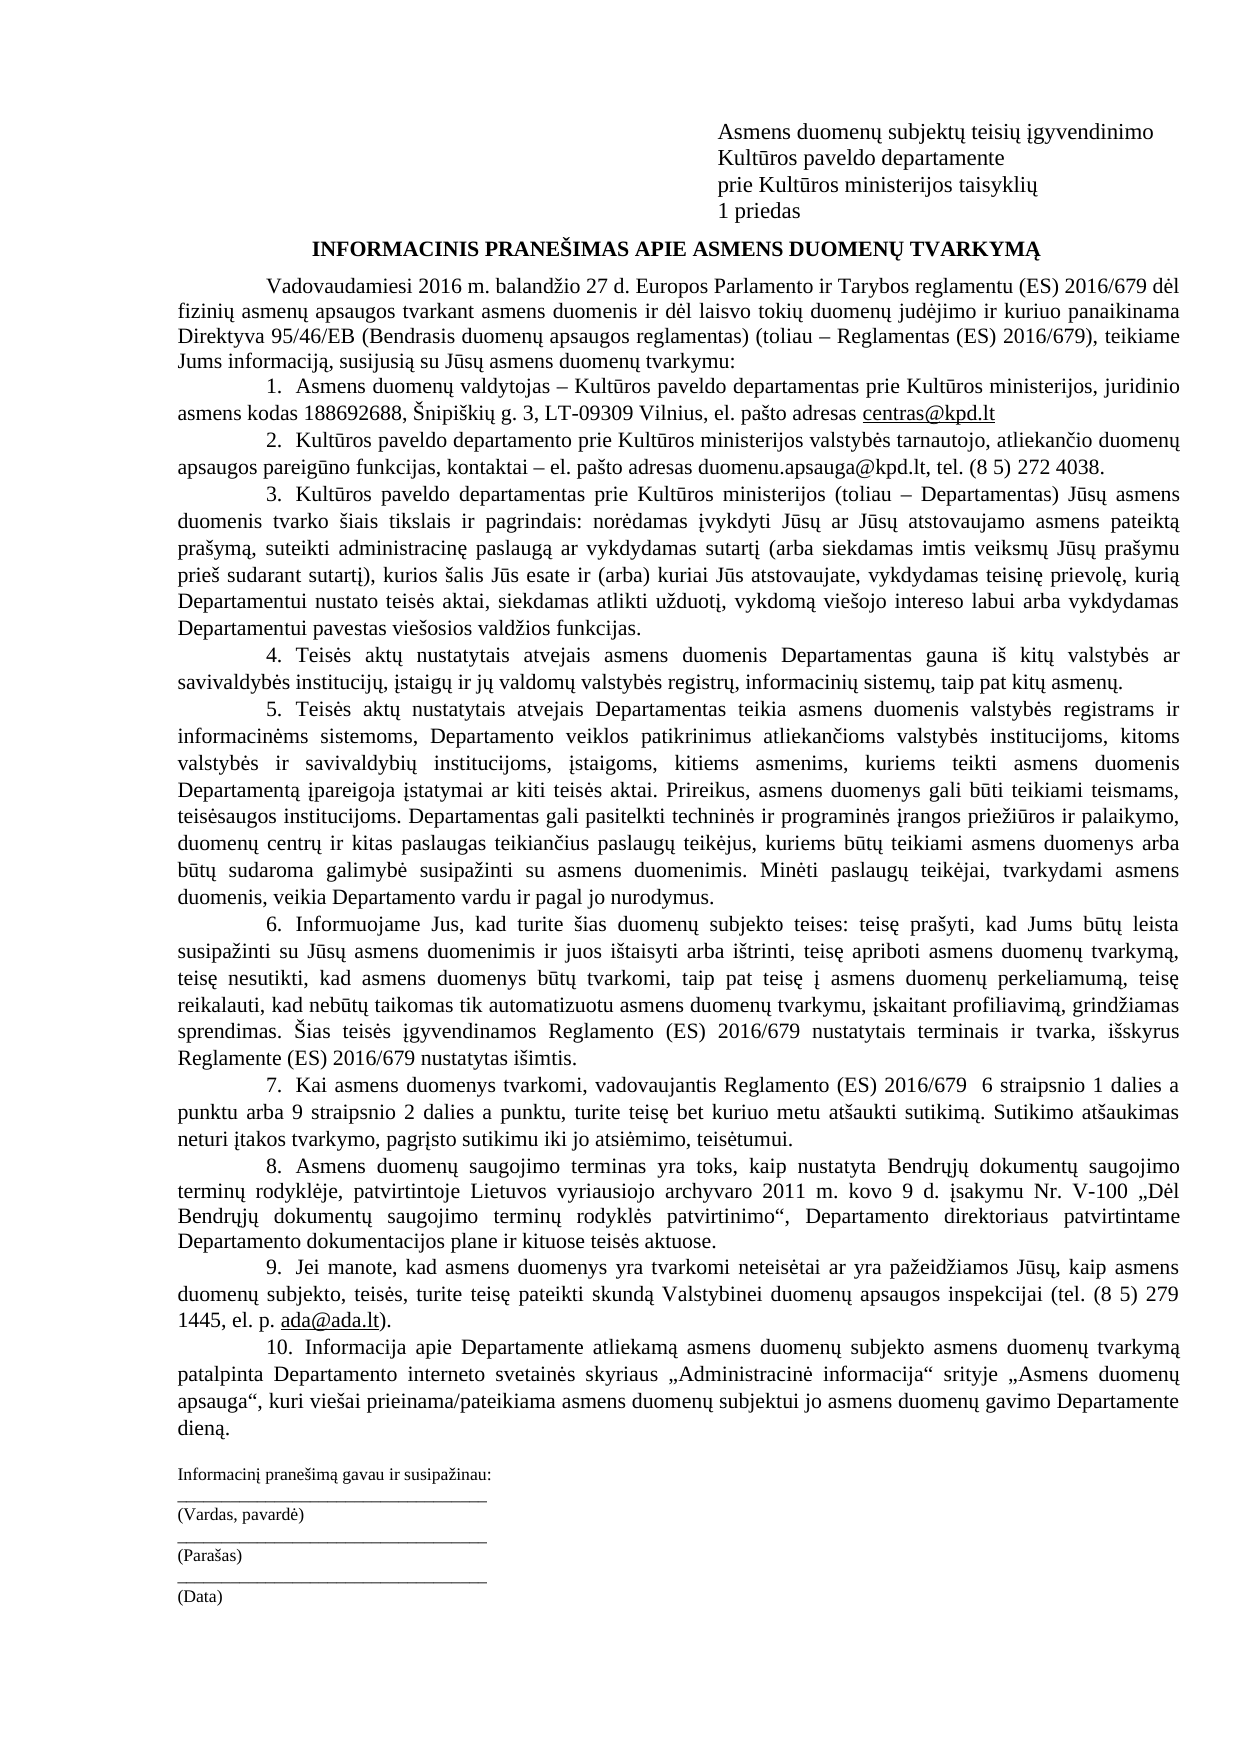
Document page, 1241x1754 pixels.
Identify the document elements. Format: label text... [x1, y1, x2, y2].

text ___________________________________ [177, 1524, 1181, 1545]
text 1. Asmens duomenų valdytojas – Kultūros paveldo departamentas prie Kultūros ministerijos, juridinio asmens kodas 188692688, Šnipiškių g. 3, LT-09309 Vilnius, el. pašto adresas centras@kpd.lt [177, 373, 1181, 426]
text 8. Asmens duomenų saugojimo terminas yra toks, kaip nustatyta Bendrųjų dokumentų saugojimo terminų rodyklėje, patvirtintoje Lietuvos vyriausiojo archyvaro 2011 m. kovo 9 d. įsakymu Nr. V-100 „Dėl Bendrųjų dokumentų saugojimo terminų rodyklės patvirtinimo“, Departamento direktoriaus patvirtintame Departamento dokumentacijos plane ir kituose teisės aktuose. [177, 1153, 1181, 1254]
text ___________________________________ [177, 1565, 1181, 1585]
text Asmens duomenų subjektų teisių įgyvendinimo [177, 118, 1181, 144]
text 1 priedas [177, 197, 1181, 223]
text 3. Kultūros paveldo departamentas prie Kultūros ministerijos (toliau – Departamentas) Jūsų asmens duomenis tvarko šiais tikslais ir pagrindais: norėdamas įvykdyti Jūsų ar Jūsų atstovaujamo asmens pateiktą prašymą, suteikti administracinę paslaugą ar vykdydamas sutartį (arba siekdamas imtis veiksmų Jūsų prašymu prieš sudarant sutartį), kurios šalis Jūs esate ir (arba) kuriai Jūs atstovaujate, vykdydamas teisinę prievolę, kurią Departamentui nustato teisės aktai, siekdamas atlikti užduotį, vykdomą viešojo intereso labui arba vykdydamas Departamentui pavestas viešosios valdžios funkcijas. [177, 481, 1181, 641]
text (Data) [177, 1585, 1181, 1606]
text (Vardas, pavardė) [177, 1504, 1181, 1524]
text 2. Kultūros paveldo departamento prie Kultūros ministerijos valstybės tarnautojo, atliekančio duomenų apsaugos pareigūno funkcijas, kontaktai – el. pašto adresas duomenu.apsauga@kpd.lt, tel. (8 5) 272 4038. [177, 427, 1181, 479]
text 5. Teisės aktų nustatytais atvejais Departamentas teikia asmens duomenis valstybės registrams ir informacinėms sistemoms, Departamento veiklos patikrinimus atliekančioms valstybės institucijoms, kitoms valstybės ir savivaldybių institucijoms, įstaigoms, kitiems asmenims, kuriems teikti asmens duomenis Departamentą įpareigoja įstatymai ar kiti teisės aktai. Prireikus, asmens duomenys gali būti teikiami teismams, teisėsaugos institucijoms. Departamentas gali pasitelkti techninės ir programinės įrangos priežiūros ir palaikymo, duomenų centrų ir kitas paslaugas teikiančius paslaugų teikėjus, kuriems būtų teikiami asmens duomenys arba būtų sudaroma galimybė susipažinti su asmens duomenimis. Minėti paslaugų teikėjai, tvarkydami asmens duomenis, veikia Departamento vardu ir pagal jo nurodymus. [177, 696, 1181, 909]
text 6. Informuojame Jus, kad turite šias duomenų subjekto teises: teisę prašyti, kad Jums būtų leista susipažinti su Jūsų asmens duomenimis ir juos ištaisyti arba ištrinti, teisę apriboti asmens duomenų tvarkymą, teisę nesutikti, kad asmens duomenys būtų tvarkomi, taip pat teisę į asmens duomenų perkeliamumą, teisę reikalauti, kad nebūtų taikomas tik automatizuotu asmens duomenų tvarkymu, įskaitant profiliavimą, grindžiamas sprendimas. Šias teisės įgyvendinamos Reglamento (ES) 2016/679 nustatytais terminais ir tvarka, išskyrus Reglamente (ES) 2016/679 nustatytas išimtis. [177, 911, 1181, 1071]
text Vadovaudamiesi 2016 m. balandžio 27 d. Europos Parlamento ir Tarybos reglamentu (ES) 2016/679 dėl fizinių asmenų apsaugos tvarkant asmens duomenis ir dėl laisvo tokių duomenų judėjimo ir kuriuo panaikinama Direktyva 95/46/EB (Bendrasis duomenų apsaugos reglamentas) (toliau – Reglamentas (ES) 2016/679), teikiame Jums informaciją, susijusią su Jūsų asmens duomenų tvarkymu: [177, 273, 1181, 373]
text (Parašas) [177, 1545, 1181, 1565]
text 10. Informacija apie Departamente atliekamą asmens duomenų subjekto asmens duomenų tvarkymą patalpinta Departamento interneto svetainės skyriaus „Administracinė informacija“ srityje „Asmens duomenų apsauga“, kuri viešai prieinama/pateikiama asmens duomenų subjektui jo asmens duomenų gavimo Departamente dieną. [177, 1334, 1181, 1440]
text ___________________________________ [177, 1484, 1181, 1504]
text 7. Kai asmens duomenys tvarkomi, vadovaujantis Reglamento (ES) 2016/679 6 straipsnio 1 dalies a punktu arba 9 straipsnio 2 dalies a punktu, turite teisę bet kuriuo metu atšaukti sutikimą. Sutikimo atšaukimas neturi įtakos tvarkymo, pagrįsto sutikimu iki jo atsiėmimo, teisėtumui. [177, 1072, 1181, 1151]
text Kultūros paveldo departamente [177, 144, 1181, 171]
text prie Kultūros ministerijos taisyklių [177, 171, 1181, 197]
text INFORMACINIS PRANEŠIMAS APIE ASMENS DUOMENŲ TVARKYMĄ [177, 236, 1181, 261]
text 9. Jei manote, kad asmens duomenys yra tvarkomi neteisėtai ar yra pažeidžiamos Jūsų, kaip asmens duomenų subjekto, teisės, turite teisę pateikti skundą Valstybinei duomenų apsaugos inspekcijai (tel. (8 5) 279 1445, el. p. ada@ada.lt). [177, 1254, 1181, 1333]
text Informacinį pranešimą gavau ir susipažinau: [177, 1463, 1181, 1484]
text 4. Teisės aktų nustatytais atvejais asmens duomenis Departamentas gauna iš kitų valstybės ar savivaldybės institucijų, įstaigų ir jų valdomų valstybės registrų, informacinių sistemų, taip pat kitų asmenų. [177, 642, 1181, 694]
